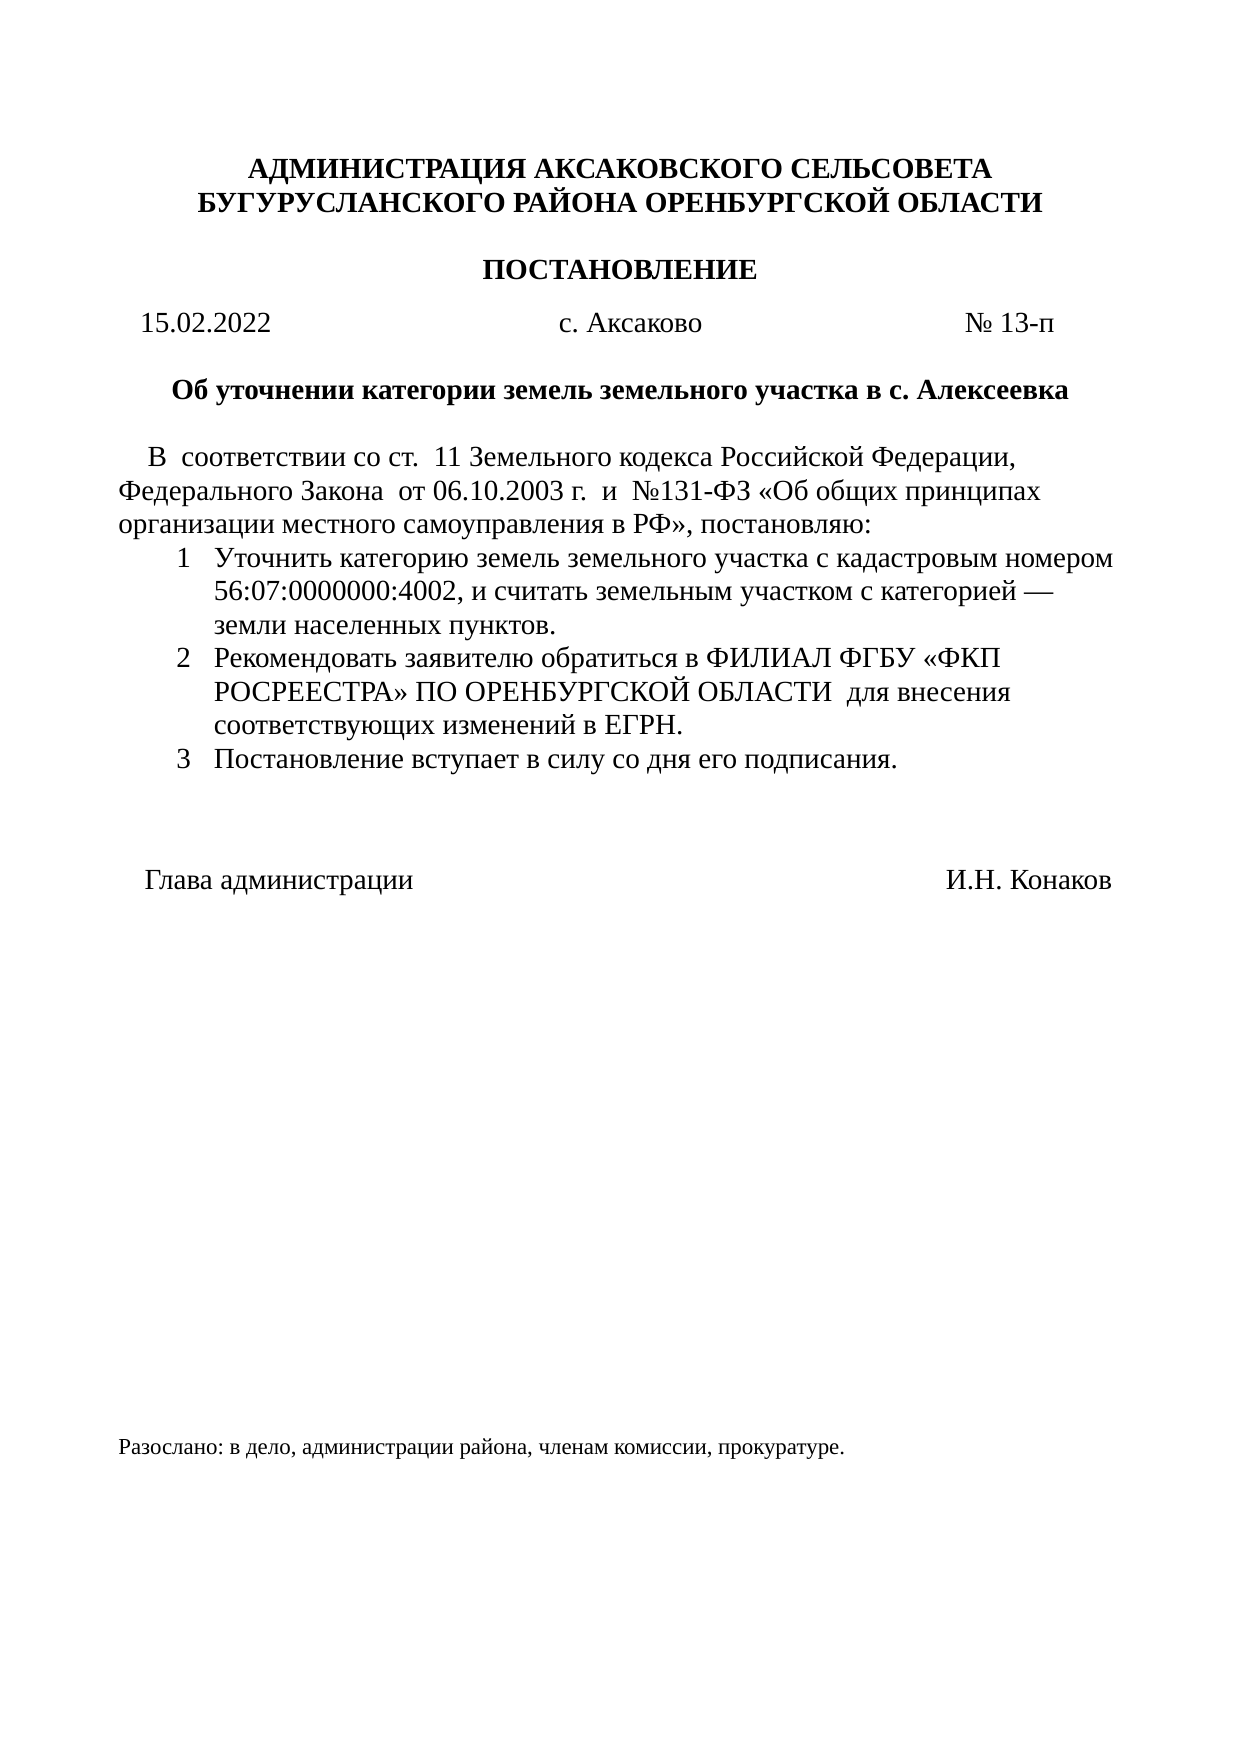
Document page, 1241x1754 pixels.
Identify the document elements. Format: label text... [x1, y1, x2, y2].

text Глава администрации И.Н. Конаков [118, 862, 1122, 896]
text В соответствии со ст. 11 Земельного кодекса Российской Федерации, Федерального Закона от 06.10.2003 г. и №131-ФЗ «Об общих принципах организации местного самоуправления в РФ», постановляю: [118, 439, 1122, 540]
text АДМИНИСТРАЦИЯ АКСАКОВСКОГО СЕЛЬСОВЕТА БУГУРУСЛАНСКОГО РАЙОНА ОРЕНБУРГСКОЙ ОБЛАСТИ [118, 152, 1122, 219]
list Уточнить категорию земель земельного участка с кадастровым номером 56:07:0000000:4002, и считать земельным участком с категорией — земли населенных пунктов. [176, 540, 1122, 640]
list Постановление вступает в силу со дня его подписания. [176, 741, 1122, 774]
text Разослано: в дело, администрации района, членам комиссии, прокуратуре. [118, 1433, 1122, 1459]
text ПОСТАНОВЛЕНИЕ [118, 252, 1122, 286]
list Рекомендовать заявителю обратиться в ФИЛИАЛ ФГБУ «ФКП РОСРЕЕСТРА» ПО ОРЕНБУРГСКОЙ ОБЛАСТИ для внесения соответствующих изменений в ЕГРН. [176, 640, 1122, 741]
text 15.02.2022 с. Аксаково № 13-п [118, 305, 1122, 338]
text Об уточнении категории земель земельного участка в с. Алексеевка [118, 372, 1122, 406]
